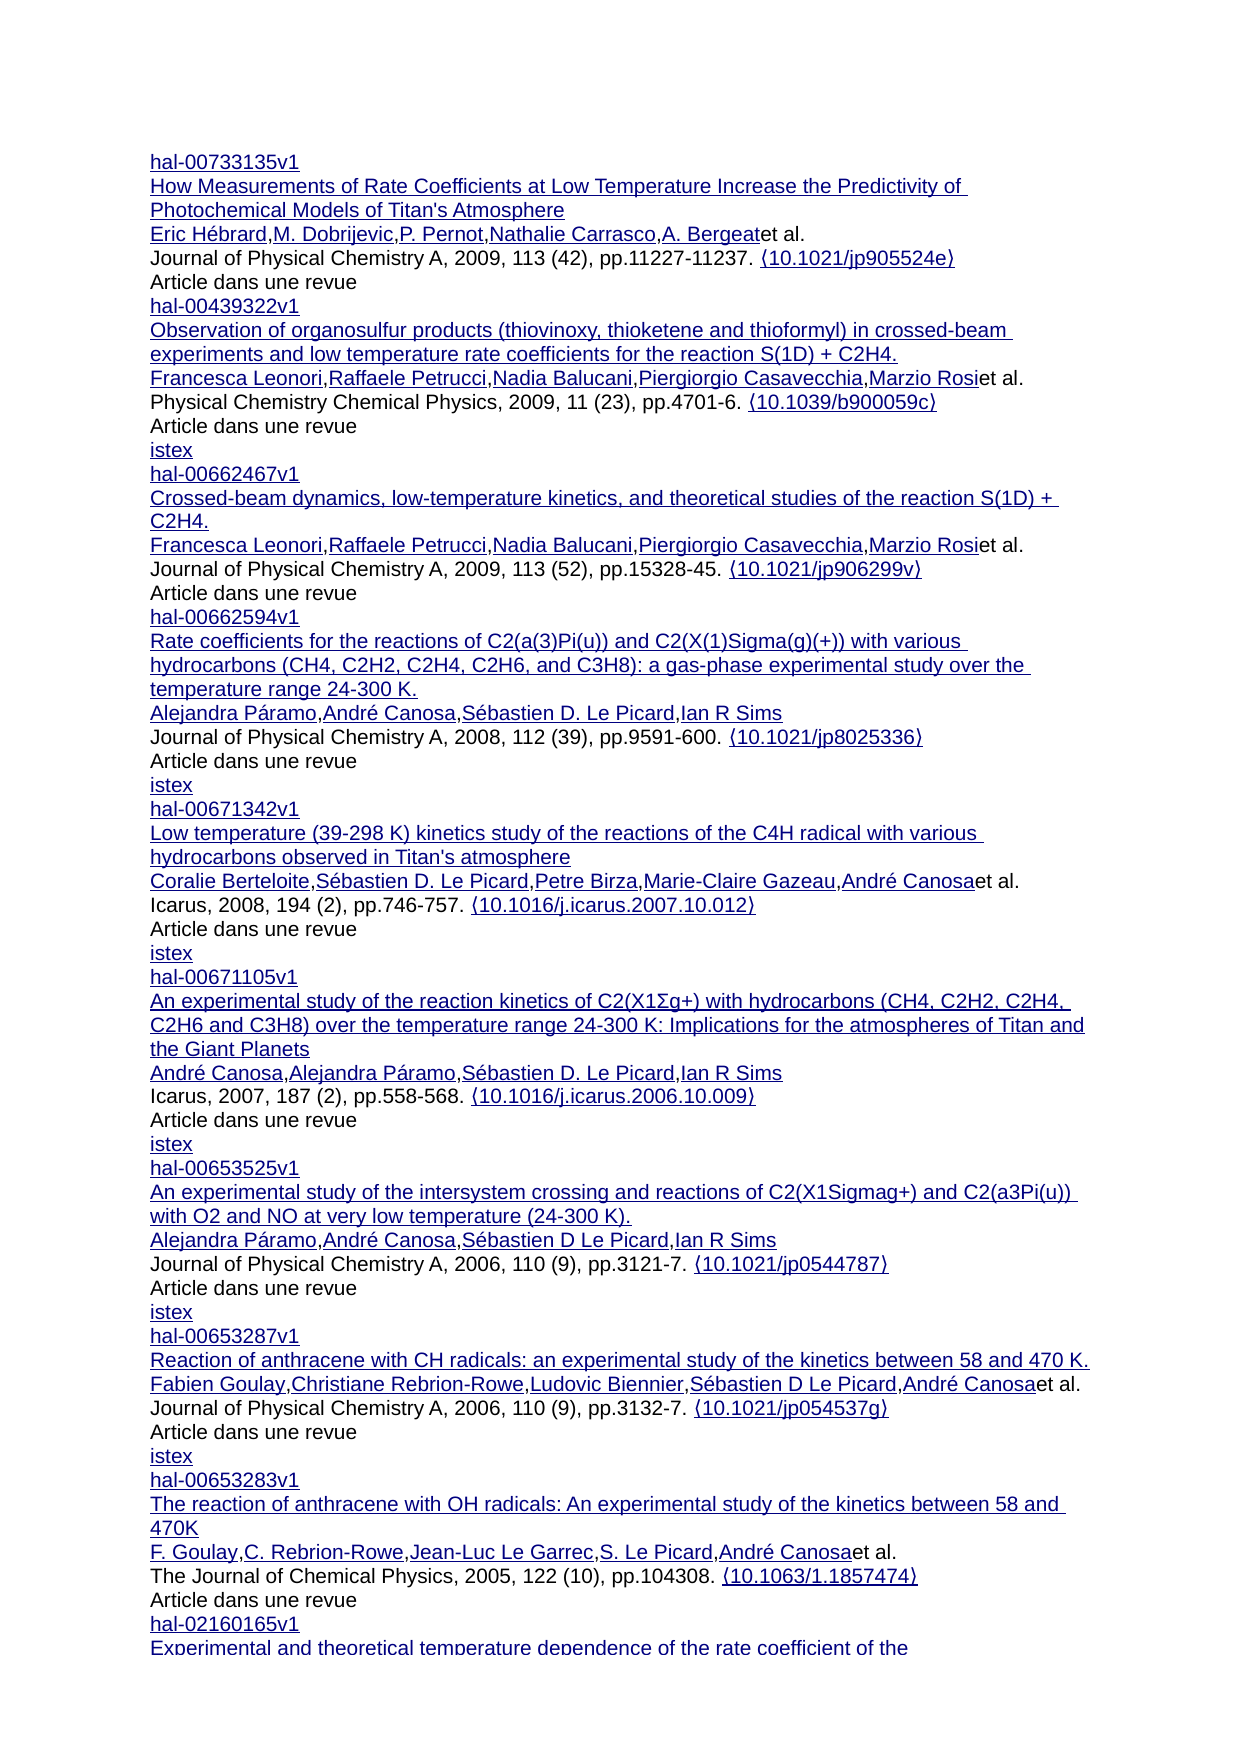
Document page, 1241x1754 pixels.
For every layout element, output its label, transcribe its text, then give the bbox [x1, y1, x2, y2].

table_cell An experimental study of the reaction kinetics of C2(X1Σg+) with hydrocarbons (CH4, C2H2, C2H4, C2H6 and C3H8) over the temperature range 24-300 K: Implications for the atmospheres of Titan and the Giant Planets André Canosa,Alejandra Páramo,Sébastien D. Le Picard,Ian R Sims Icarus, 2007, 187 (2), pp.558-568. ⟨10.1016/j.icarus.2006.10.009⟩ Article dans une revue istex hal-00653525v1 [150, 989, 1090, 1180]
table_cell Rate coefficients for the reactions of C2(a(3)Pi(u)) and C2(X(1)Sigma(g)(+)) with various hydrocarbons (CH4, C2H2, C2H4, C2H6, and C3H8): a gas-phase experimental study over the temperature range 24-300 K. Alejandra Páramo,André Canosa,Sébastien D. Le Picard,Ian R Sims Journal of Physical Chemistry A, 2008, 112 (39), pp.9591-600. ⟨10.1021/jp8025336⟩ Article dans une revue istex hal-00671342v1 [150, 629, 1090, 821]
table_cell An experimental study of the intersystem crossing and reactions of C2(X1Sigmag+) and C2(a3Pi(u)) with O2 and NO at very low temperature (24-300 K). Alejandra Páramo,André Canosa,Sébastien D Le Picard,Ian R Sims Journal of Physical Chemistry A, 2006, 110 (9), pp.3121-7. ⟨10.1021/jp0544787⟩ Article dans une revue istex hal-00653287v1 [150, 1180, 1090, 1348]
table_cell The reaction of anthracene with OH radicals: An experimental study of the kinetics between 58 and 470K F. Goulay,C. Rebrion-Rowe,Jean-Luc Le Garrec,S. Le Picard,André Canosaet al. The Journal of Chemical Physics, 2005, 122 (10), pp.104308. ⟨10.1063/1.1857474⟩ Article dans une revue hal-02160165v1 [150, 1492, 1090, 1635]
table_cell Experimental and theoretical temperature dependence of the rate coefficient of the [150, 1635, 1090, 1655]
table_cell Low temperature (39-298 K) kinetics study of the reactions of the C4H radical with various hydrocarbons observed in Titan's atmosphere Coralie Berteloite,Sébastien D. Le Picard,Petre Birza,Marie-Claire Gazeau,André Canosaet al. Icarus, 2008, 194 (2), pp.746-757. ⟨10.1016/j.icarus.2007.10.012⟩ Article dans une revue istex hal-00671105v1 [150, 821, 1090, 988]
table_cell Observation of organosulfur products (thiovinoxy, thioketene and thioformyl) in crossed-beam experiments and low temperature rate coefficients for the reaction S(1D) + C2H4. Francesca Leonori,Raffaele Petrucci,Nadia Balucani,Piergiorgio Casavecchia,Marzio Rosiet al. Physical Chemistry Chemical Physics, 2009, 11 (23), pp.4701-6. ⟨10.1039/b900059c⟩ Article dans une revue istex hal-00662467v1 [150, 318, 1090, 485]
table_cell Crossed-beam dynamics, low-temperature kinetics, and theoretical studies of the reaction S(1D) + C2H4. Francesca Leonori,Raffaele Petrucci,Nadia Balucani,Piergiorgio Casavecchia,Marzio Rosiet al. Journal of Physical Chemistry A, 2009, 113 (52), pp.15328-45. ⟨10.1021/jp906299v⟩ Article dans une revue hal-00662594v1 [150, 485, 1090, 629]
table_cell Fabien Goulay,Christiane Rebrion-Rowe,Ludovic Biennier,Sébastien D Le Picard,André Canosaet al. Journal of Physical Chemistry A, 2006, 110 (9), pp.3132-7. ⟨10.1021/jp054537g⟩ Article dans une revue istex hal-00653283v1 [150, 1370, 1090, 1492]
table_cell How Measurements of Rate Coefficients at Low Temperature Increase the Predictivity of Photochemical Models of Titan's Atmosphere Eric Hébrard,M. Dobrijevic,P. Pernot,Nathalie Carrasco,A. Bergeatet al. Journal of Physical Chemistry A, 2009, 113 (42), pp.11227-11237. ⟨10.1021/jp905524e⟩ Article dans une revue hal-00439322v1 [150, 174, 1090, 318]
table_cell Reaction of anthracene with CH radicals: an experimental study of the kinetics between 58 and 470 K. [150, 1348, 1090, 1369]
table_cell hal-00733135v1 [150, 150, 1090, 174]
